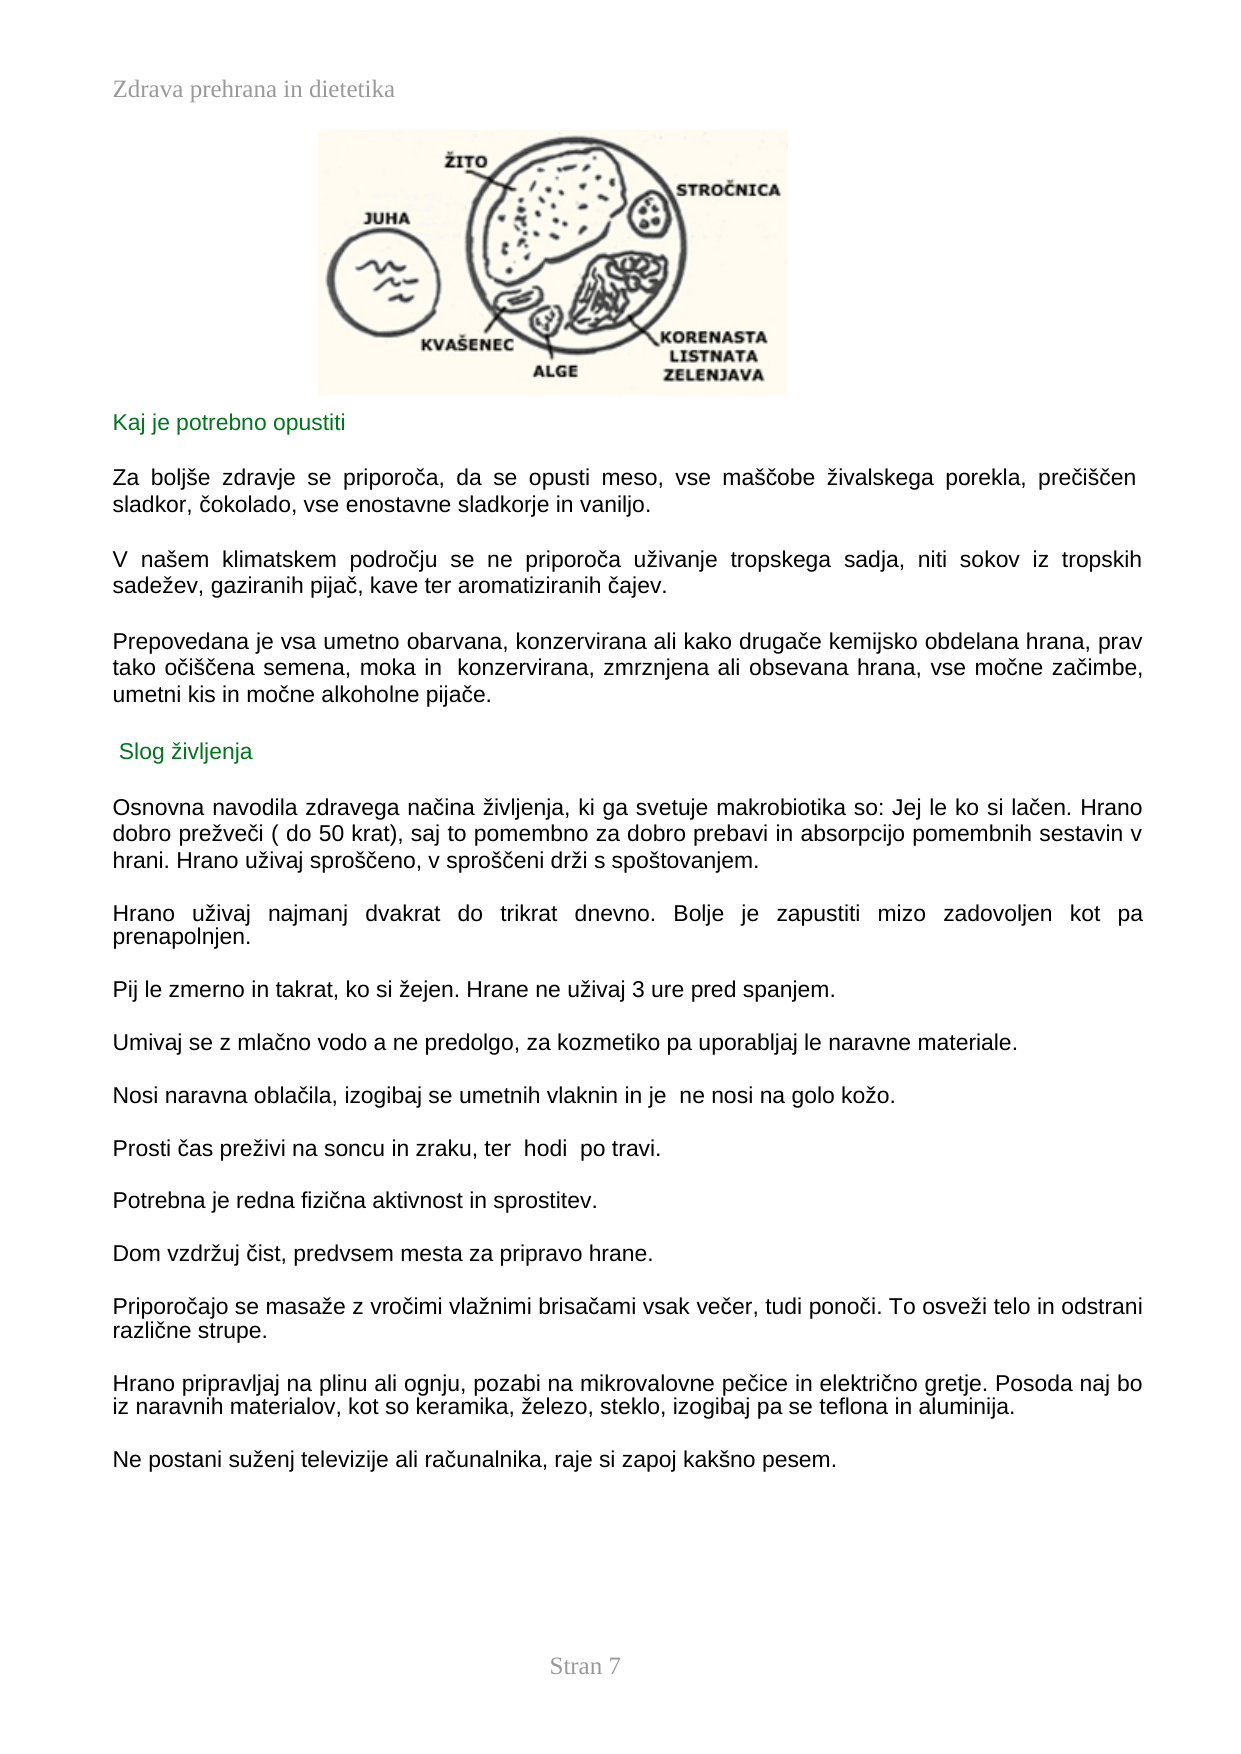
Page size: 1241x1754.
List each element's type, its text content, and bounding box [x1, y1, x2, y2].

text Kaj je potrebno opustiti [112, 409, 1144, 435]
text Slog življenja [112, 736, 1144, 765]
text Potrebna je redna fizična aktivnost in sprostitev. [112, 1190, 1144, 1214]
text Priporočajo se masaže z vročimi vlažnimi brisačami vsak večer, tudi ponoči. To osveži telo in odstrani različne strupe. [112, 1296, 1144, 1343]
text Hrano pripravljaj na plinu ali ognju, pozabi na mikrovalovne pečice in električno gretje. Posoda naj bo iz naravnih materialov, kot so keramika, železo, steklo, izogibaj pa se teflona in aluminija. [112, 1372, 1144, 1420]
text Prosti čas preživi na soncu in zraku, ter hodi po travi. [112, 1137, 1144, 1161]
text V našem klimatskem področju se ne priporoča uživanje tropskega sadja, niti sokov iz tropskih sadežev, gaziranih pijač, kave ter aromatiziranih čajev. [112, 546, 1144, 599]
text Prepovedana je vsa umetno obarvana, konzervirana ali kako drugače kemijsko obdelana hrana, prav tako očiščena semena, moka in konzervirana, zmrznjena ali obsevana hrana, vse močne začimbe, umetni kis in močne alkoholne pijače. [112, 628, 1144, 707]
text Umivaj se z mlačno vodo a ne predolgo, za kozmetiko pa uporabljaj le naravne materiale. [112, 1032, 1144, 1055]
text Osnovna navodila zdravega načina življenja, ki ga svetuje makrobiotika so: Jej le ko si lačen. Hrano dobro prežveči ( do 50 krat), saj to pomembno za dobro prebavi in absorpcijo pomembnih sestavin v hrani. Hrano uživaj sproščeno, v sproščeni drži s spoštovanjem. [112, 794, 1144, 873]
text Dom vzdržuj čist, predvsem mesta za pripravo hrane. [112, 1243, 1144, 1267]
text Ne postani suženj televizije ali računalnika, raje si zapoj kakšno pesem. [112, 1449, 1144, 1472]
text Pij le zmerno in takrat, ko si žejen. Hrane ne uživaj 3 ure pred spanjem. [112, 979, 1144, 1002]
text Hrano uživaj najmanj dvakrat do trikrat dnevno. Bolje je zapustiti mizo zadovoljen kot pa prenapolnjen. [112, 902, 1144, 950]
picture [318, 130, 788, 396]
text Nosi naravna oblačila, izogibaj se umetnih vlaknin in je ne nosi na golo kožo. [112, 1084, 1144, 1108]
text Za boljše zdravje se priporoča, da se opusti meso, vse maščobe živalskega porekla, prečiščen sladkor, čokolado, vse enostavne sladkorje in vaniljo. [112, 464, 1144, 517]
